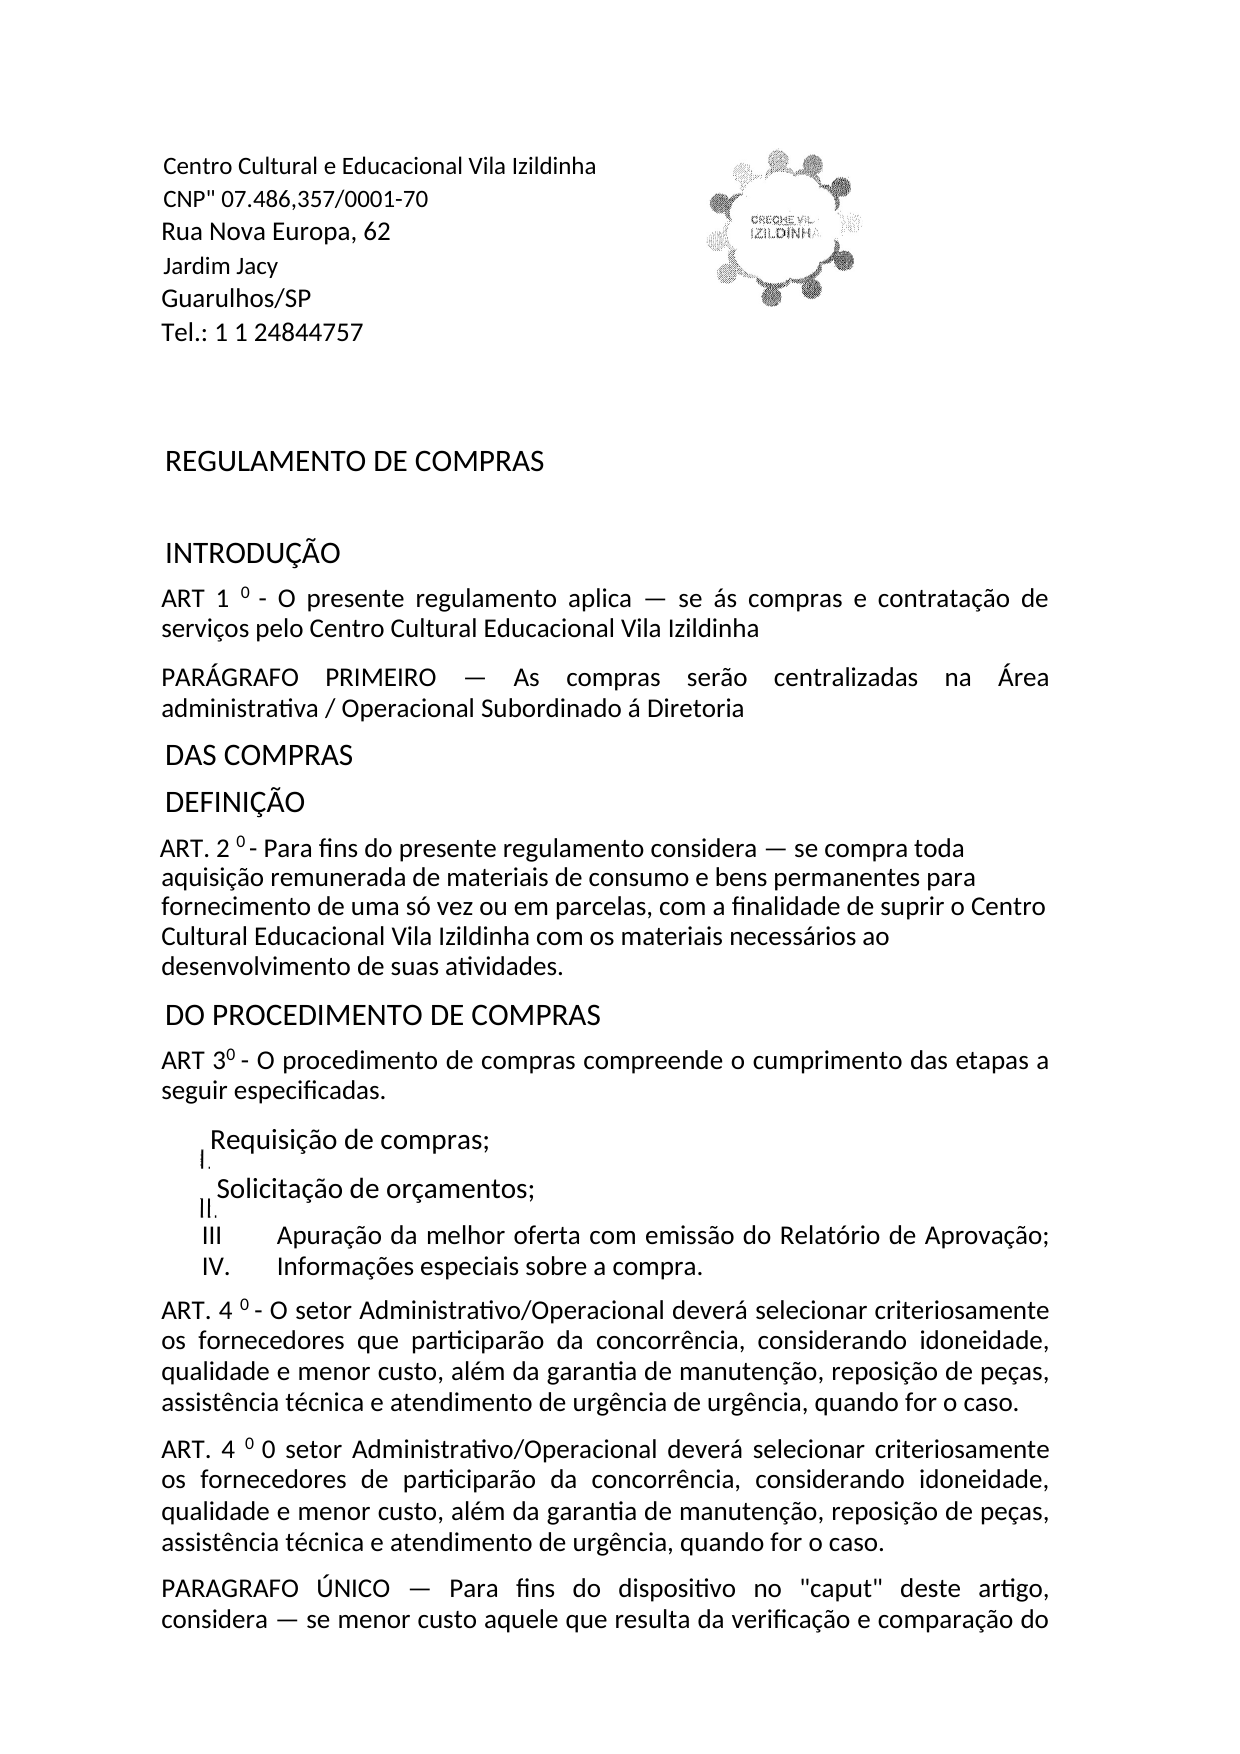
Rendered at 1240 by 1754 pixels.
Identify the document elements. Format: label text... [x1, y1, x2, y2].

text Solicitação de orçamentos; [200, 1171, 1053, 1217]
text DEFINIÇÃO [165, 782, 1053, 820]
text [863, 150, 1053, 181]
text CNP" 07.486,357/0001-70 [163, 183, 706, 213]
text Centro Cultural e Educacional Vila Izildinha [163, 150, 706, 181]
text ART. 2 0 - Para fins do presente regulamento considera — se compra toda aquisição remunerada de materiais de consumo e bens permanentes para fornecimento de uma só vez ou em parcelas, com a finalidade de suprir o Centro Cultural Educacional Vila Izildinha com os materiais necessários ao desenvolvimento de suas atividades. [159, 833, 1053, 982]
text [863, 250, 1053, 281]
text DAS COMPRAS [165, 735, 1053, 773]
text PARAGRAFO ÚNICO — Para fins do dispositivo no "caput" deste artigo, considera — se menor custo aquele que resulta da verificação e comparação do [161, 1573, 1051, 1635]
text ART. 4 0 0 setor Administrativo/Operacional deverá selecionar criteriosamente os fornecedores de participarão da concorrência, considerando idoneidade, qualidade e menor custo, além da garantia de manutenção, reposição de peças, assistência técnica e atendimento de urgência, quando for o caso. [161, 1434, 1051, 1558]
text Guarulhos/SP [161, 283, 1053, 313]
text DO PROCEDIMENTO DE COMPRAS [165, 996, 1053, 1034]
text III Apuração da melhor oferta com emissão do Relatório de Aprovação; IV. Informações especiais sobre a compra. [202, 1220, 1051, 1282]
text [863, 183, 1053, 213]
text Rua Nova Europa, 62 [161, 215, 706, 246]
text [863, 215, 1053, 246]
text Requisição de compras; [200, 1121, 1053, 1168]
text PARÁGRAFO PRIMEIRO — As compras serão centralizadas na Área administrativa / Operacional Subordinado á Diretoria [161, 662, 1051, 724]
text REGULAMENTO DE COMPRAS [165, 441, 1053, 479]
text Jardim Jacy [163, 250, 706, 281]
text ART. 4 0 - O setor Administrativo/Operacional deverá selecionar criteriosamente os fornecedores que participarão da concorrência, considerando idoneidade, qualidade e menor custo, além da garantia de manutenção, reposição de peças, assistência técnica e atendimento de urgência de urgência, quando for o caso. [161, 1294, 1051, 1418]
text ART 1 0 - O presente regulamento aplica — se ás compras e contratação de serviços pelo Centro Cultural Educacional Vila Izildinha [161, 583, 1051, 644]
text ART 30 - O procedimento de compras compreende o cumprimento das etapas a seguir especificadas. [161, 1044, 1051, 1107]
text INTRODUÇÃO [165, 533, 1053, 572]
text Tel.: 1 1 24844757 [161, 317, 1053, 348]
